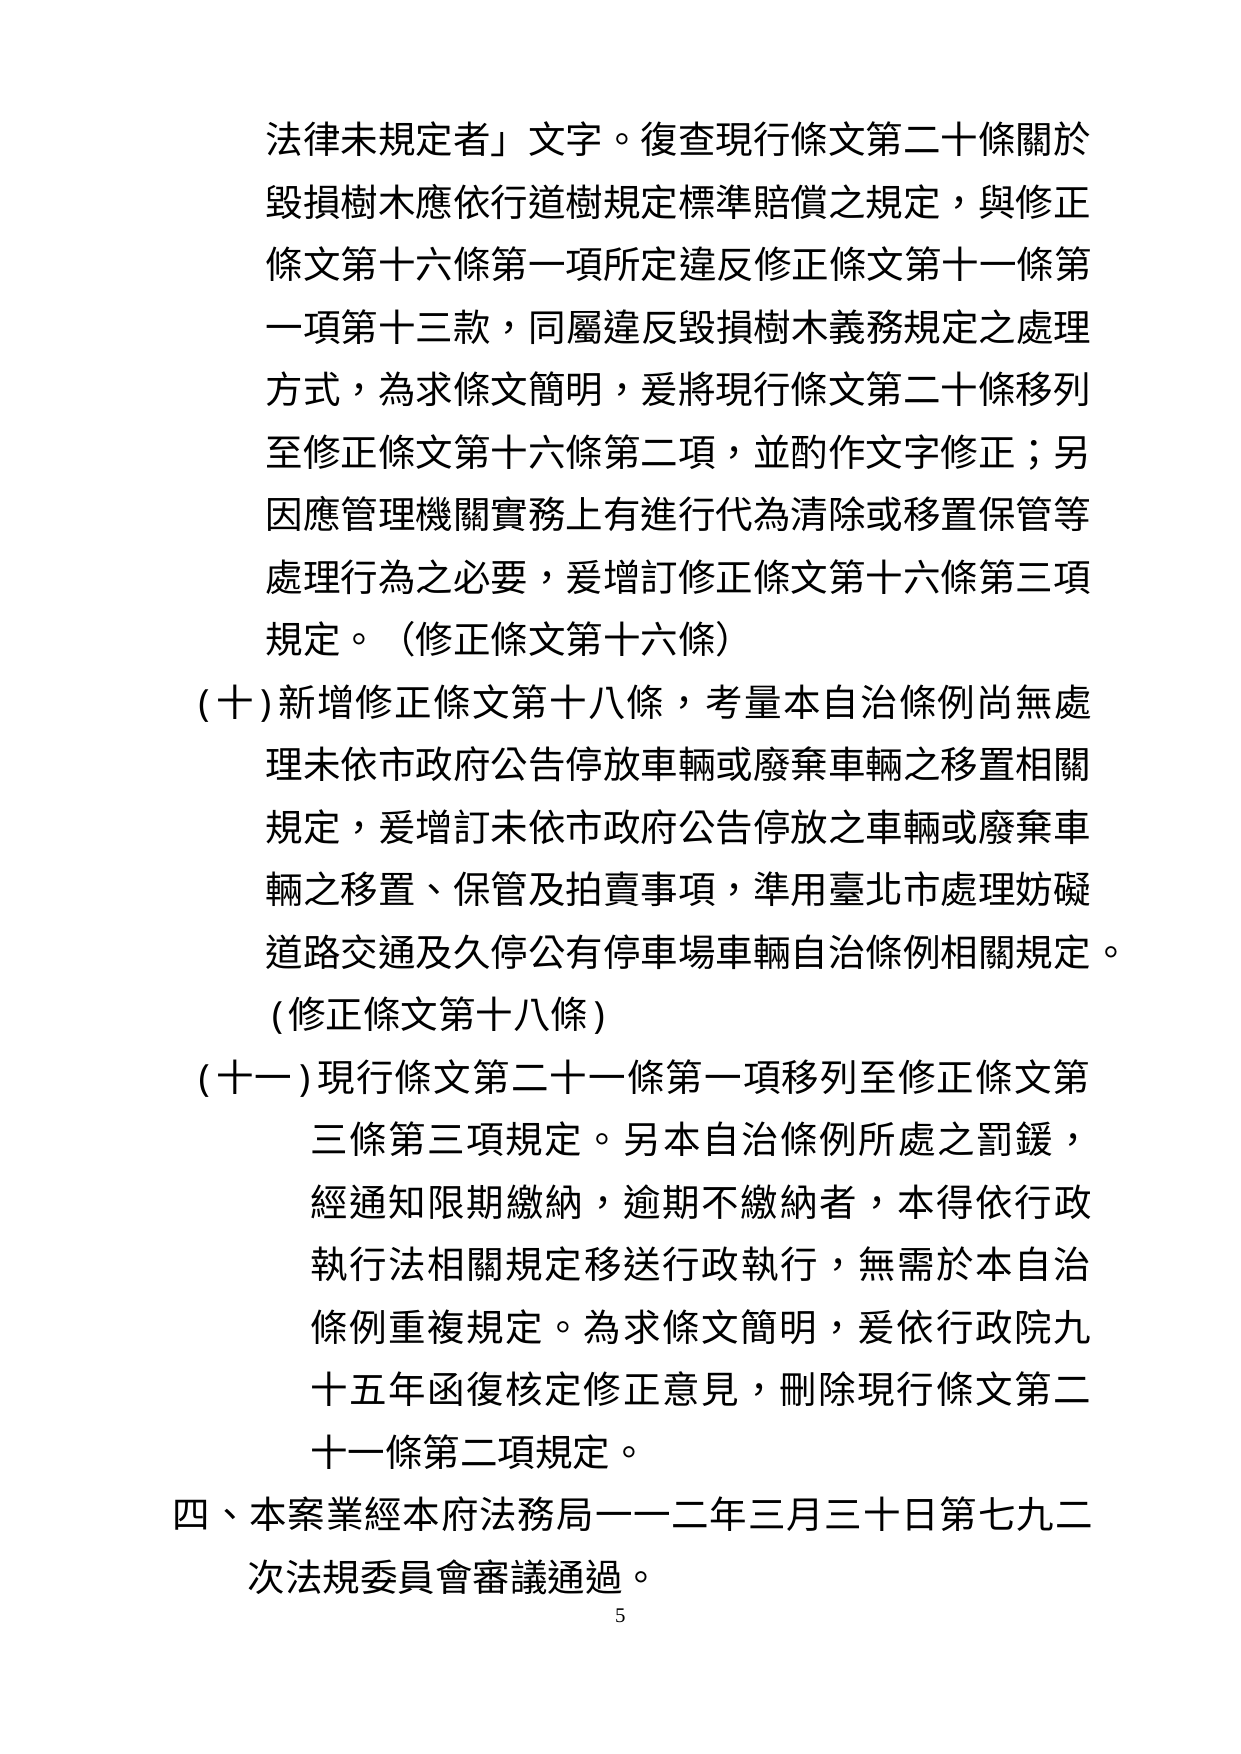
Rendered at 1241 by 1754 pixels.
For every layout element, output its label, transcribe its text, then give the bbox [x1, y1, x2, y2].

text (十一)現行條文第二十一條第一項移列至修正條文第三條第三項規定。另本自治條例所處之罰鍰，經通知限期繳納，逾期不繳納者，本得依行政執行法相關規定移送行政執行，無需於本自治條例重複規定。為求條文簡明，爰依行政院九十五年函復核定修正意見，刪除現行條文第二十一條第二項規定。 [192, 1033, 1092, 1471]
text (九)因調整現行條文第十七條至第十八條罰則之順序，爰將現行條文第十七條移列至修正條文第十六條第一項，並配合現行條文第十三條條次遞改為修正條文第十一條第一項，爰配合修正違反之條項次及文字；另考量本自治條例、中央法令或其他行政法上義務規定之裁罰規定競合時，應依行政罰法相關規定或行政法原理原則進行事實認定及法令之解釋適用，無須於本自治條例就法令適用順序另為規定，爰刪除現行條文所定「，依中央法律裁處之；中央法律未規定者」文字。復查現行條文第二十條關於毀損樹木應依行道樹規定標準賠償之規定，與修正條文第十六條第一項所定違反修正條文第十一條第一項第十三款，同屬違反毀損樹木義務規定之處理方式，為求條文簡明，爰將現行條文第二十條移列至修正條文第十六條第二項，並酌作文字修正；另因應管理機關實務上有進行代為清除或移置保管等處理行為之必要，爰增訂修正條文第十六條第三項規定。（修正條文第十六條） [192, 96, 1092, 658]
text (十)新增修正條文第十八條，考量本自治條例尚無處理未依市政府公告停放車輛或廢棄車輛之移置相關規定，爰增訂未依市政府公告停放之車輛或廢棄車輛之移置、保管及拍賣事項，準用臺北市處理妨礙道路交通及久停公有停車場車輛自治條例相關規定。(修正條文第十八條) [192, 658, 1092, 1033]
text 四、本案業經本府法務局一一二年三月三十日第七九二次法規委員會審議通過。 [173, 1471, 1092, 1596]
